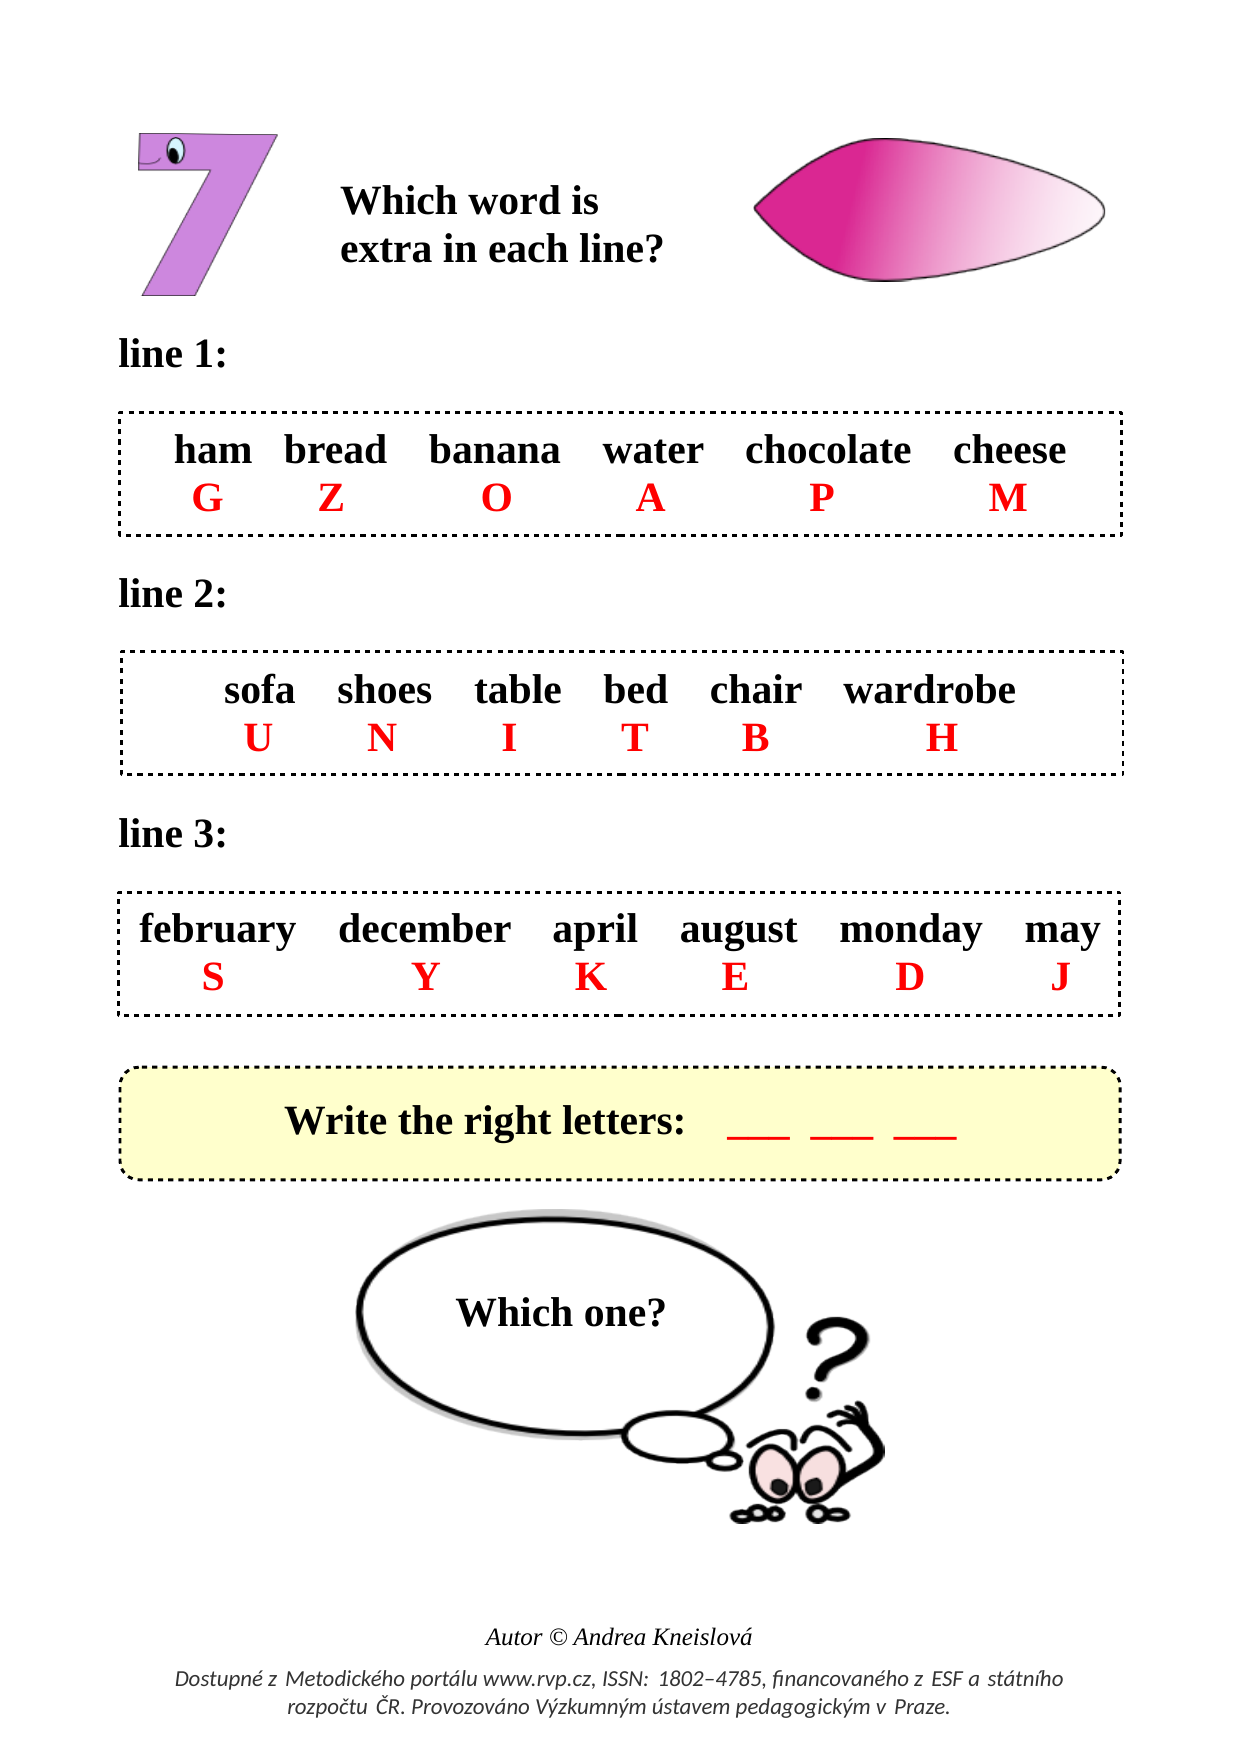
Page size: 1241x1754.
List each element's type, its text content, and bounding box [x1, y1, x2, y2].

text [118, 176, 137, 223]
text Which word is [279, 176, 752, 223]
text [1107, 223, 1122, 271]
picture [138, 133, 278, 296]
text line 1: [118, 329, 1122, 377]
text [1107, 176, 1122, 223]
picture [355, 1209, 885, 1524]
text Which one? [886, 1287, 1122, 1335]
text line 2: [118, 568, 1122, 616]
text Which one? [118, 1287, 354, 1335]
text [118, 223, 137, 271]
text line 3: [118, 808, 1122, 856]
text extra in each line? [279, 223, 752, 271]
picture [753, 138, 1106, 282]
